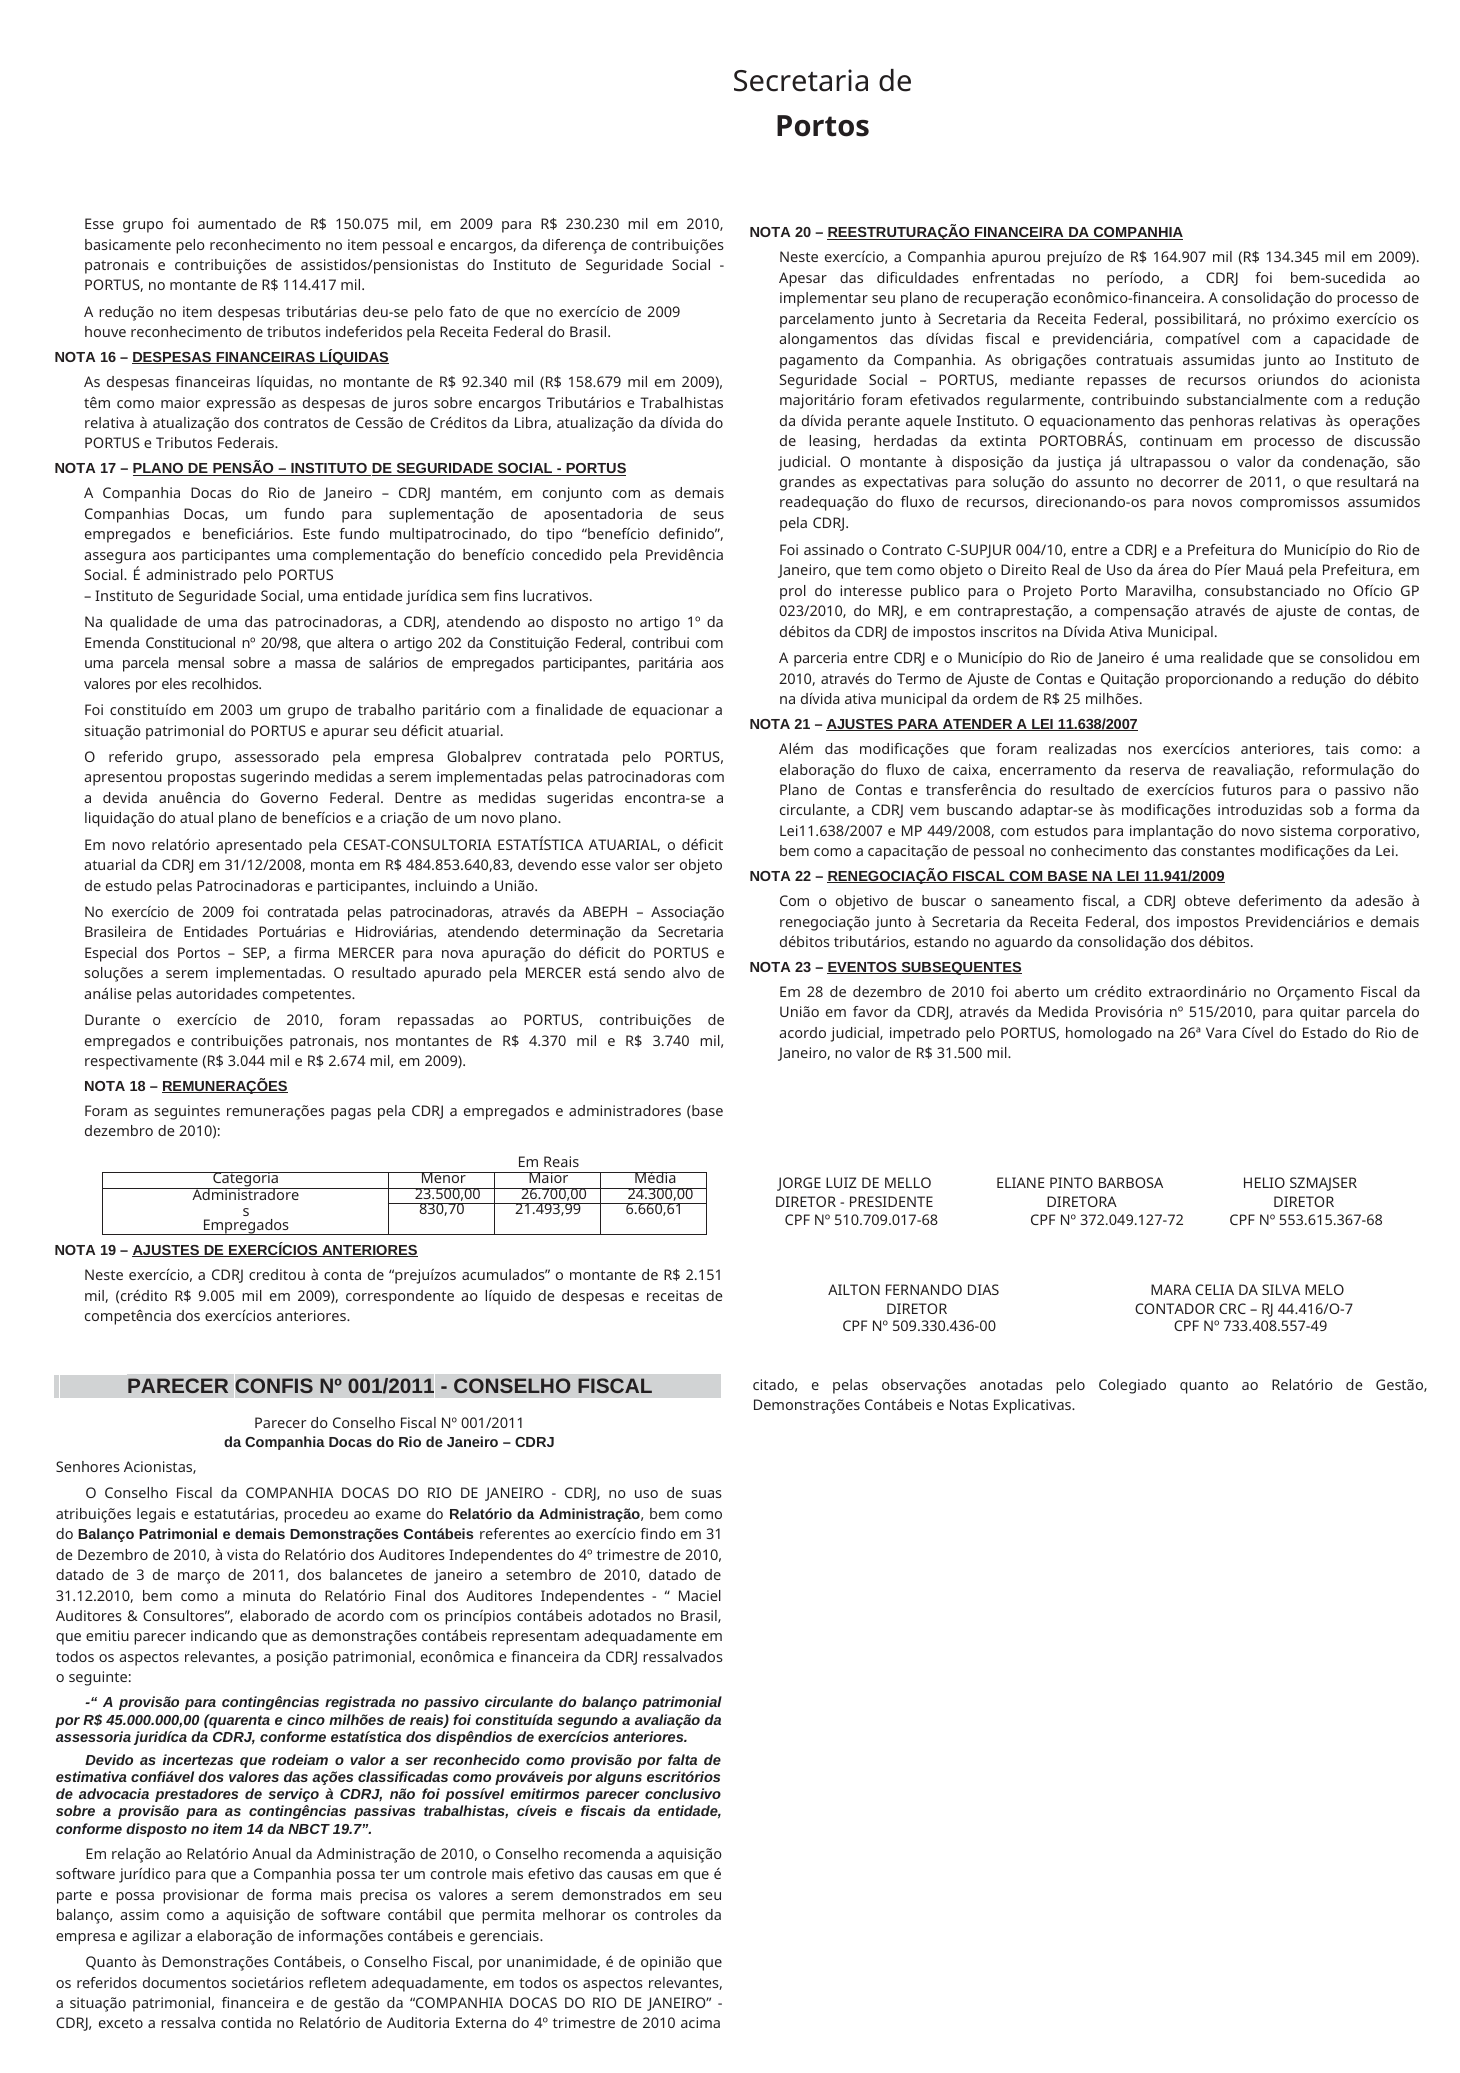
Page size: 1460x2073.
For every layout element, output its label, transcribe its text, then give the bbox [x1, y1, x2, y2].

text As despesas financeiras líquidas, no montante de R$ 92.340 mil (R$ 158.679 mil em 2009), têm como maior expressão as despesas de juros sobre encargos Tributários e Trabalhistas relativa à atualização dos contratos de Cessão de Créditos da Libra, atualização da dívida do PORTUS e Tributos Federais. [84, 372, 725, 453]
text CPF Nº 510.709.017-68 CPF Nº 372.049.127-72 CPF Nº 553.615.367-68 [762, 1212, 1405, 1228]
text Na qualidade de uma das patrocinadoras, a CDRJ, atendendo ao disposto no artigo 1º da Emenda Constitucional nº 20/98, que altera o artigo 202 da Constituição Federal, contribui com uma parcela mensal sobre a massa de salários de empregados participantes, paritária aos valores por eles recolhidos. [84, 612, 725, 693]
text Quanto às Demonstrações Contábeis, o Conselho Fiscal, por unanimidade, é de opinião que os referidos documentos societários reﬂetem adequadamente, em todos os aspectos relevantes, a situação patrimonial, ﬁnanceira e de gestão da “COMPANHIA DOCAS DO RIO DE JANEIRO” - CDRJ, exceto a ressalva contida no Relatório de Auditoria Externa do 4º trimestre de 2010 acima [56, 1952, 723, 2033]
text Além das modificações que foram realizadas nos exercícios anteriores, tais como: a elaboração do fluxo de caixa, encerramento da reserva de reavaliação, reformulação do Plano de Contas e transferência do resultado de exercícios futuros para o passivo não circulante, a CDRJ vem buscando adaptar-se às modificações introduzidas sob a forma da Lei11.638/2007 e MP 449/2008, com estudos para implantação do novo sistema corporativo, bem como a capacitação de pessoal no conhecimento das constantes modificações da Lei. [779, 739, 1421, 861]
text A parceria entre CDRJ e o Município do Rio de Janeiro é uma realidade que se consolidou em 2010, através do Termo de Ajuste de Contas e Quitação proporcionando a redução do débito na dívida ativa municipal da ordem de R$ 25 milhões. [779, 648, 1421, 709]
subtitle Portos [724, 98, 921, 146]
table_header Maior [495, 1173, 600, 1187]
text No exercício de 2009 foi contratada pelas patrocinadoras, através da ABEPH – Associação Brasileira de Entidades Portuárias e Hidroviárias, atendendo determinação da Secretaria Especial dos Portos – SEP, a firma MERCER para nova apuração do déficit do PORTUS e soluções a serem implementadas. O resultado apurado pela MERCER está sendo alvo de análise pelas autoridades competentes. [84, 902, 725, 1003]
subtitle NOTA 20 – REESTRUTURAÇÃO FINANCEIRA DA COMPANHIA [749, 224, 1432, 241]
text JORGE LUIZ DE MELLO ELIANE PINTO BARBOSA HELIO SZMAJSER DIRETOR - PRESIDENTE DIRETORA DIRETOR [774, 1173, 1369, 1212]
text AILTON FERNANDO DIAS MARA CELIA DA SILVA MELO DIRETOR CONTADOR CRC – RJ 44.416/O-7 [828, 1280, 1366, 1319]
table_cell 24.300,00 [601, 1189, 706, 1203]
text Esse grupo foi aumentado de R$ 150.075 mil, em 2009 para R$ 230.230 mil em 2010, basicamente pelo reconhecimento no item pessoal e encargos, da diferença de contribuições patronais e contribuições de assistidos/pensionistas do Instituto de Seguridade Social - PORTUS, no montante de R$ 114.417 mil. [84, 214, 725, 295]
text A redução no item despesas tributárias deu-se pelo fato de que no exercício de 2009 houve reconhecimento de tributos indeferidos pela Receita Federal do Brasil. [84, 302, 681, 342]
text O Conselho Fiscal da COMPANHIA DOCAS DO RIO DE JANEIRO - CDRJ, no uso de suas atribuições legais e estatutárias, procedeu ao exame do Relatório da Administração, bem como do Balanço Patrimonial e demais Demonstrações Contábeis referentes ao exercício ﬁndo em 31 de Dezembro de 2010, à vista do Relatório dos Auditores Independentes do 4º trimestre de 2010, datado de 3 de março de 2011, dos balancetes de janeiro a setembro de 2010, datado de 31.12.2010, bem como a minuta do Relatório Final dos Auditores Independentes - “ Maciel Auditores & Consultores”, elaborado de acordo com os princípios contábeis adotados no Brasil, que emitiu parecer indicando que as demonstrações contábeis representam adequadamente em todos os aspectos relevantes, a posição patrimonial, econômica e ﬁnanceira da CDRJ ressalvados o seguinte: [56, 1483, 723, 1687]
text Com o objetivo de buscar o saneamento fiscal, a CDRJ obteve deferimento da adesão à renegociação junto à Secretaria da Receita Federal, dos impostos Previdenciários e demais débitos tributários, estando no aguardo da consolidação dos débitos. [779, 891, 1421, 952]
table_cell 6.660,61 [601, 1204, 706, 1234]
table_cell Administradores Empregados [103, 1189, 388, 1234]
table_header Categoria [103, 1173, 388, 1187]
text -“ A provisão para contingências registrada no passivo circulante do balanço patrimonial por R$ 45.000.000,00 (quarenta e cinco milhões de reais) foi constituída segundo a avaliação da assessoria juridíca da CDRJ, conforme estatística dos dispêndios de exercícios anteriores. [56, 1694, 723, 1745]
text Em 28 de dezembro de 2010 foi aberto um crédito extraordinário no Orçamento Fiscal da União em favor da CDRJ, através da Medida Provisória nº 515/2010, para quitar parcela do acordo judicial, impetrado pelo PORTUS, homologado na 26ª Vara Cível do Estado do Rio de Janeiro, no valor de R$ 31.500 mil. [779, 982, 1420, 1063]
text A Companhia Docas do Rio de Janeiro – CDRJ mantém, em conjunto com as demais Companhias Docas, um fundo para suplementação de aposentadoria de seus empregados e beneficiários. Este fundo multipatrocinado, do tipo “benefício definido”, assegura aos participantes uma complementação do benefício concedido pela Previdência Social. É administrado pelo PORTUS [84, 483, 725, 585]
subtitle NOTA 22 – RENEGOCIAÇÃO FISCAL COM BASE NA LEI 11.941/2009 [749, 868, 1432, 884]
text citado, e pelas observações anotadas pelo Colegiado quanto ao Relatório de Gestão, Demonstrações Contábeis e Notas Explicativas. [752, 1374, 1428, 1415]
subtitle NOTA 18 – REMUNERAÇÕES [84, 1077, 729, 1094]
text Neste exercício, a Companhia apurou prejuízo de R$ 164.907 mil (R$ 134.345 mil em 2009). Apesar das dificuldades enfrentadas no período, a CDRJ foi bem-sucedida ao implementar seu plano de recuperação econômico-financeira. A consolidação do processo de parcelamento junto à Secretaria da Receita Federal, possibilitará, no próximo exercício os alongamentos das dívidas fiscal e previdenciária, compatível com a capacidade de pagamento da Companhia. As obrigações contratuais assumidas junto ao Instituto de Seguridade Social – PORTUS, mediante repasses de recursos oriundos do acionista majoritário foram efetivados regularmente, contribuindo substancialmente com a redução da dívida perante aquele Instituto. O equacionamento das penhoras relativas às operações de leasing, herdadas da extinta PORTOBRÁS, continuam em processo de discussão judicial. O montante à disposição da justiça já ultrapassou o valor da condenação, são grandes as expectativas para solução do assunto no decorrer de 2011, o que resultará na readequação do fluxo de recursos, direcionando-os para novos compromissos assumidos pela CDRJ. [779, 247, 1421, 533]
table_cell 830,70 [389, 1204, 494, 1234]
subtitle NOTA 16 – DESPESAS FINANCEIRAS LÍQUIDAS [54, 349, 729, 365]
text Neste exercício, a CDRJ creditou à conta de “prejuízos acumulados” o montante de R$ 2.151 mil, (crédito R$ 9.005 mil em 2009), correspondente ao líquido de despesas e receitas de competência dos exercícios anteriores. [84, 1265, 725, 1326]
text Em novo relatório apresentado pela CESAT-CONSULTORIA ESTATÍSTICA ATUARIAL, o déficit atuarial da CDRJ em 31/12/2008, monta em R$ 484.853.640,83, devendo esse valor ser objeto de estudo pelas Patrocinadoras e participantes, incluindo a União. [84, 834, 725, 895]
table_header Média [601, 1173, 706, 1187]
text Secretaria de [724, 67, 921, 98]
table_header Menor [389, 1173, 494, 1187]
text da Companhia Docas do Rio de Janeiro – CDRJ [51, 1433, 727, 1450]
table_cell 21.493,99 [495, 1204, 600, 1234]
text – Instituto de Seguridade Social, uma entidade jurídica sem fins lucrativos. [84, 586, 729, 606]
table_cell 26.700,00 [495, 1189, 600, 1203]
text Devido as incertezas que rodeiam o valor a ser reconhecido como provisão por falta de estimativa conﬁável dos valores das ações classiﬁcadas como prováveis por alguns escritórios de advocacia prestadores de serviço à CDRJ, não foi possível emitirmos parecer conclusivo sobre a provisão para as contingências passivas trabalhistas, cíveis e ﬁscais da entidade, conforme disposto no item 14 da NBCT 19.7”. [56, 1752, 723, 1837]
subtitle NOTA 23 – EVENTOS SUBSEQUENTES [749, 958, 1432, 975]
subtitle NOTA 19 – AJUSTES DE EXERCÍCIOS ANTERIORES [54, 1241, 729, 1258]
text PARECER CONFIS Nº 001/2011 - CONSELHO FISCAL [49, 1374, 727, 1398]
text Durante o exercício de 2010, foram repassadas ao PORTUS, contribuições de empregados e contribuições patronais, nos montantes de R$ 4.370 mil e R$ 3.740 mil, respectivamente (R$ 3.044 mil e R$ 2.674 mil, em 2009). [84, 1010, 725, 1071]
text CPF Nº 509.330.436-00 CPF Nº 733.408.557-49 [762, 1319, 1407, 1335]
text Foi assinado o Contrato C-SUPJUR 004/10, entre a CDRJ e a Prefeitura do Município do Rio de Janeiro, que tem como objeto o Direito Real de Uso da área do Píer Mauá pela Prefeitura, em prol do interesse publico para o Projeto Porto Maravilha, consubstanciado no Ofício GP 023/2010, do MRJ, e em contraprestação, a compensação através de ajuste de contas, de débitos da CDRJ de impostos inscritos na Dívida Ativa Municipal. [779, 540, 1420, 641]
text O referido grupo, assessorado pela empresa Globalprev contratada pelo PORTUS, apresentou propostas sugerindo medidas a serem implementadas pelas patrocinadoras com a devida anuência do Governo Federal. Dentre as medidas sugeridas encontra-se a liquidação do atual plano de benefícios e a criação de um novo plano. [84, 747, 725, 828]
table_cell 23.500,00 [389, 1189, 494, 1203]
text Foram as seguintes remunerações pagas pela CDRJ a empregados e administradores (base dezembro de 2010): [84, 1101, 724, 1141]
text Foi constituído em 2003 um grupo de trabalho paritário com a finalidade de equacionar a situação patrimonial do PORTUS e apurar seu déficit atuarial. [84, 700, 725, 740]
text Em relação ao Relatório Anual da Administração de 2010, o Conselho recomenda a aquisição software jurídico para que a Companhia possa ter um controle mais efetivo das causas em que é parte e possa provisionar de forma mais precisa os valores a serem demonstrados em seu balanço, assim como a aquisição de software contábil que permita melhorar os controles da empresa e agilizar a elaboração de informações contábeis e gerenciais. [56, 1844, 723, 1945]
subtitle NOTA 17 – PLANO DE PENSÃO – INSTITUTO DE SEGURIDADE SOCIAL - PORTUS [54, 460, 729, 477]
subtitle NOTA 21 – AJUSTES PARA ATENDER A LEI 11.638/2007 [749, 715, 1432, 732]
text Parecer do Conselho Fiscal Nº 001/2011 [51, 1413, 727, 1433]
text Senhores Acionistas, [56, 1457, 727, 1477]
text Em Reais [42, 1152, 579, 1172]
